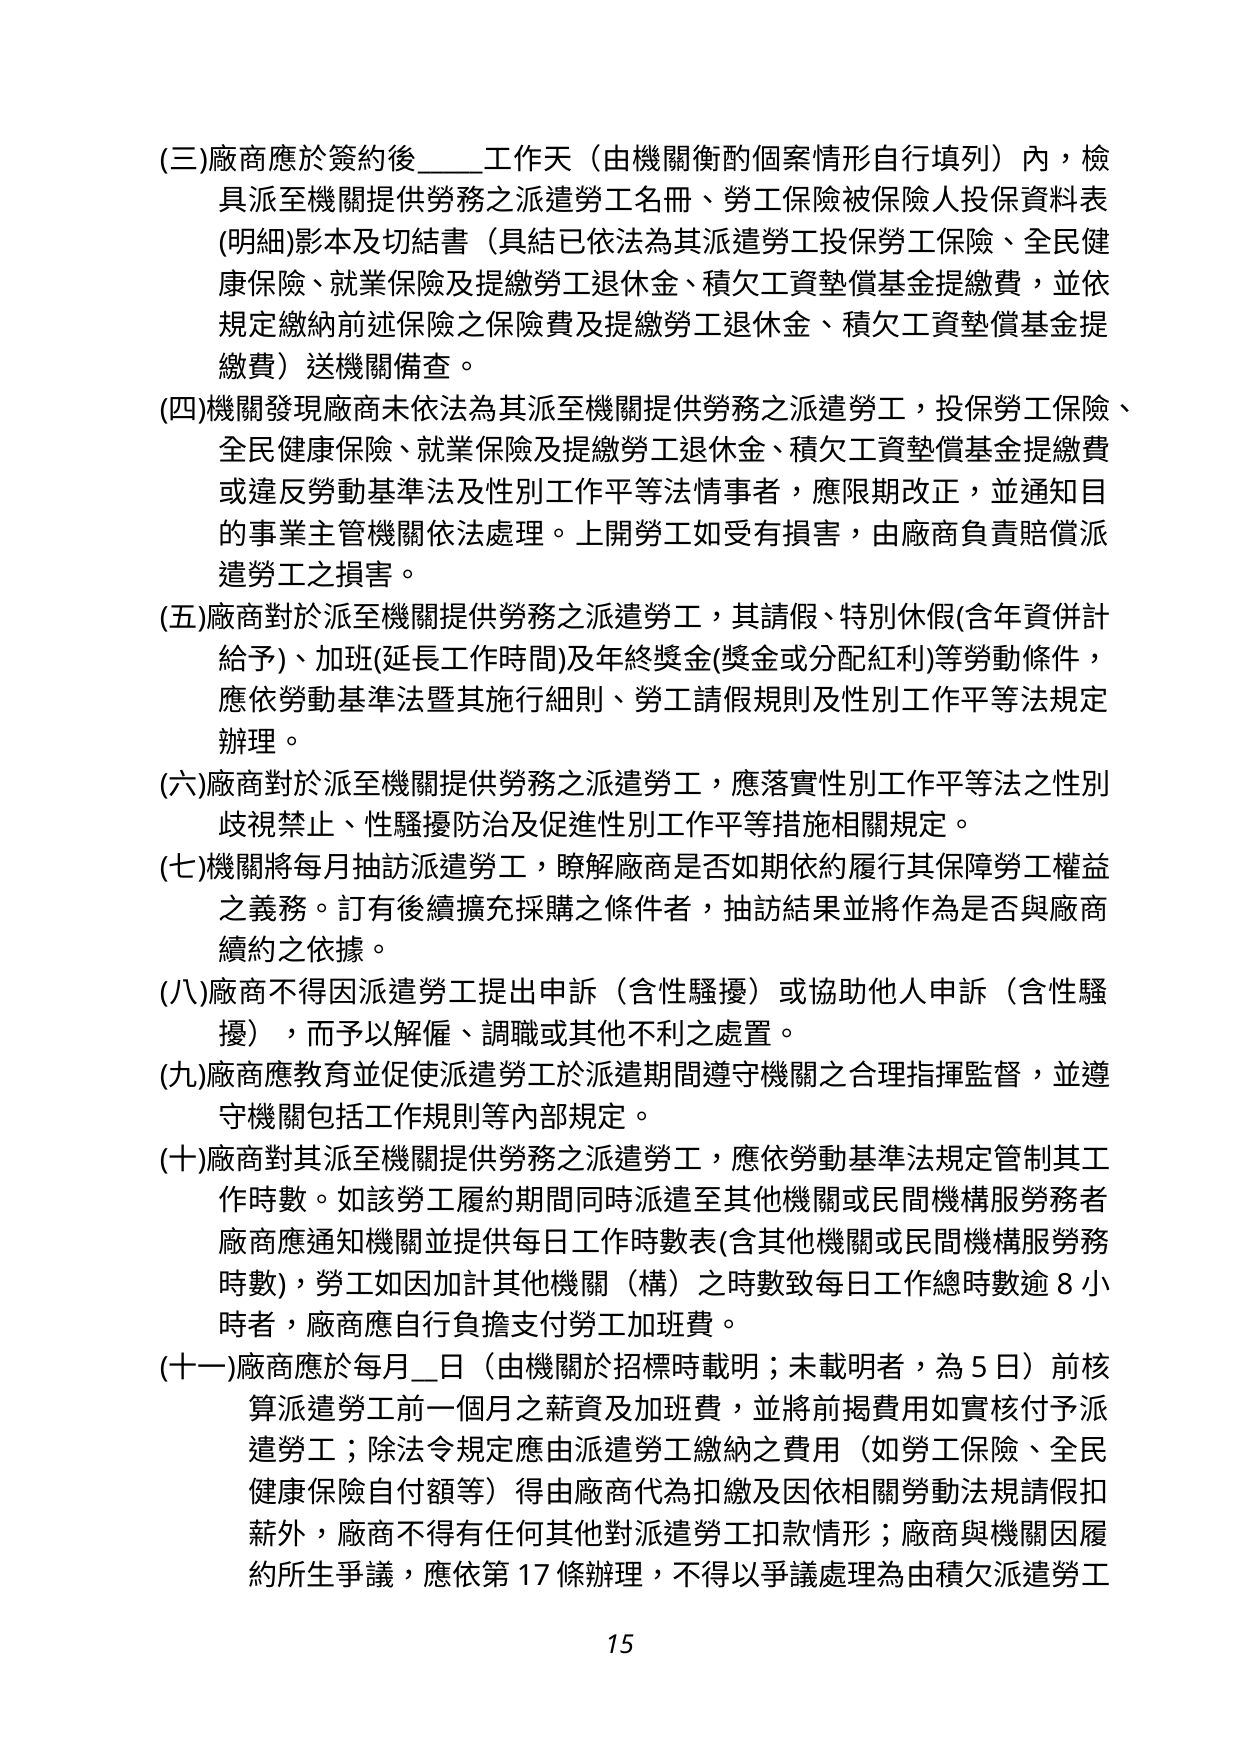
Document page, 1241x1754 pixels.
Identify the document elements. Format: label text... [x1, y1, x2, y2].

text (三)廠商應於簽約後_____工作天（由機關衡酌個案情形自行填列）內，檢具派至機關提供勞務之派遣勞工名冊、勞工保險被保險人投保資料表(明細)影本及切結書（具結已依法為其派遣勞工投保勞工保險、全民健康保險、就業保險及提繳勞工退休金、積欠工資墊償基金提繳費，並依規定繳納前述保險之保險費及提繳勞工退休金、積欠工資墊償基金提繳費）送機關備查。 [159, 136, 1110, 386]
text (八)廠商不得因派遣勞工提出申訴（含性騷擾）或協助他人申訴（含性騷擾），而予以解僱、調職或其他不利之處置。 [159, 969, 1110, 1052]
text (七)機關將每月抽訪派遣勞工，瞭解廠商是否如期依約履行其保障勞工權益之義務。訂有後續擴充採購之條件者，抽訪結果並將作為是否與廠商續約之依據。 [159, 844, 1110, 969]
text (十)廠商對其派至機關提供勞務之派遣勞工，應依勞動基準法規定管制其工作時數。如該勞工履約期間同時派遣至其他機關或民間機構服勞務者，廠商應通知機關並提供每日工作時數表(含其他機關或民間機構服勞務時數)，勞工如因加計其他機關（構）之時數致每日工作總時數逾8 小時者，廠商應自行負擔支付勞工加班費。 [159, 1136, 1110, 1344]
text (十一)廠商應於每月__日（由機關於招標時載明；未載明者，為5日）前核算派遣勞工前一個月之薪資及加班費，並將前揭費用如實核付予派遣勞工；除法令規定應由派遣勞工繳納之費用（如勞工保險、全民健康保險自付額等）得由廠商代為扣繳及因依相關勞動法規請假扣薪外，廠商不得有任何其他對派遣勞工扣款情形；廠商與機關因履約所生爭議，應依第17條辦理，不得以爭議處理為由積欠派遣勞工 [159, 1344, 1110, 1594]
text (九)廠商應教育並促使派遣勞工於派遣期間遵守機關之合理指揮監督，並遵守機關包括工作規則等內部規定。 [159, 1052, 1110, 1136]
text (四)機關發現廠商未依法為其派至機關提供勞務之派遣勞工，投保勞工保險、全民健康保險、就業保險及提繳勞工退休金、積欠工資墊償基金提繳費或違反勞動基準法及性別工作平等法情事者，應限期改正，並通知目的事業主管機關依法處理。上開勞工如受有損害，由廠商負責賠償派遣勞工之損害。 [159, 386, 1110, 594]
text (六)廠商對於派至機關提供勞務之派遣勞工，應落實性別工作平等法之性別歧視禁止、性騷擾防治及促進性別工作平等措施相關規定。 [159, 761, 1110, 844]
text (五)廠商對於派至機關提供勞務之派遣勞工，其請假、特別休假(含年資併計給予)、加班(延長工作時間)及年終獎金(獎金或分配紅利)等勞動條件，應依勞動基準法暨其施行細則、勞工請假規則及性別工作平等法規定辦理。 [159, 594, 1110, 761]
